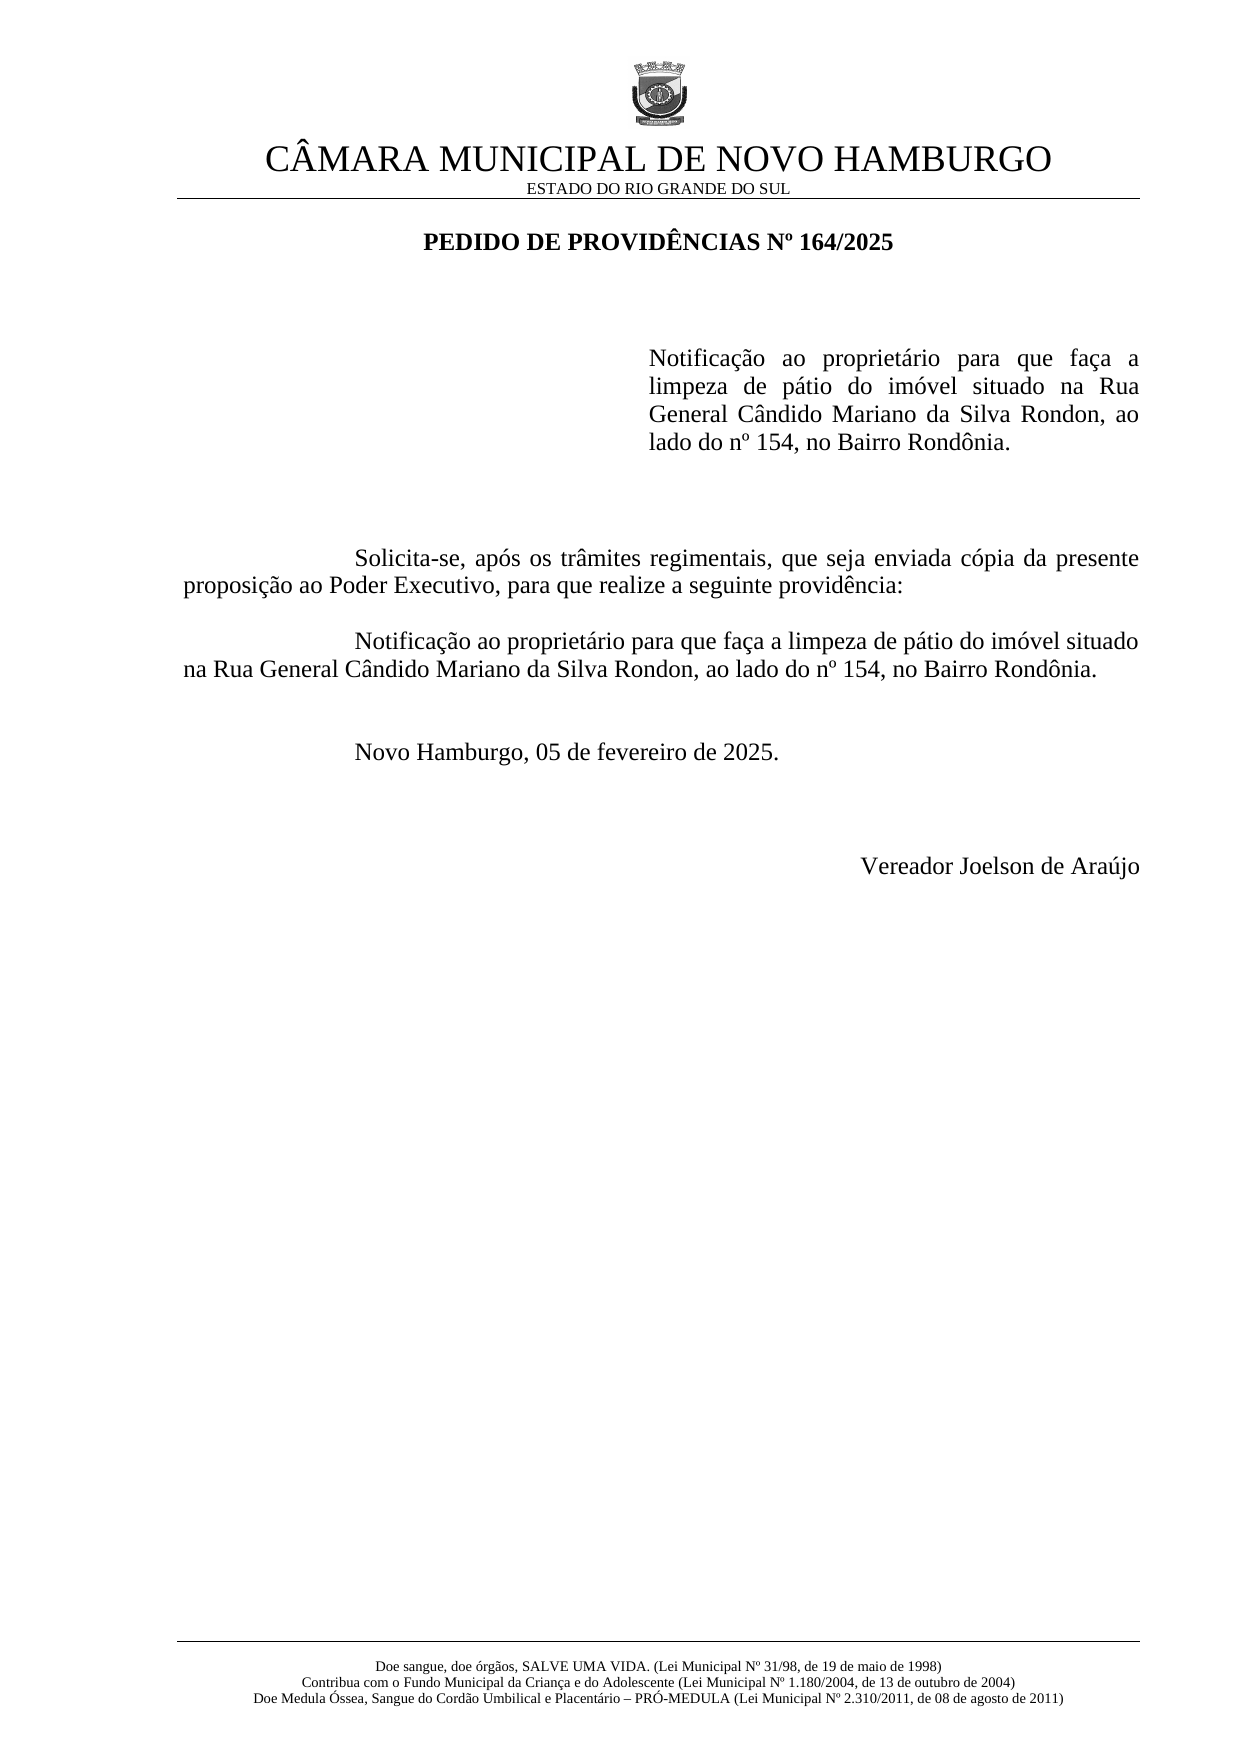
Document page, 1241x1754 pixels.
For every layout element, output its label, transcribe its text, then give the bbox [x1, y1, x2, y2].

text Novo Hamburgo, 05 de fevereiro de 2025. [177, 738, 1140, 766]
text PEDIDO DE PROVIDÊNCIAS Nº 164/2025 [177, 228, 1140, 256]
text Solicita-se, após os trâmites regimentais, que seja enviada cópia da presente proposição ao Poder Executivo, para que realize a seguinte providência: [183, 544, 1140, 599]
list Notificação ao proprietário para que faça a limpeza de pátio do imóvel situado na Rua General Cândido Mariano da Silva Rondon, ao lado do nº 154, no Bairro Rondônia. [649, 344, 1140, 455]
text Notificação ao proprietário para que faça a limpeza de pátio do imóvel situado na Rua General Cândido Mariano da Silva Rondon, ao lado do nº 154, no Bairro Rondônia. [183, 627, 1140, 682]
text Vereador Joelson de Araújo [177, 852, 1140, 880]
